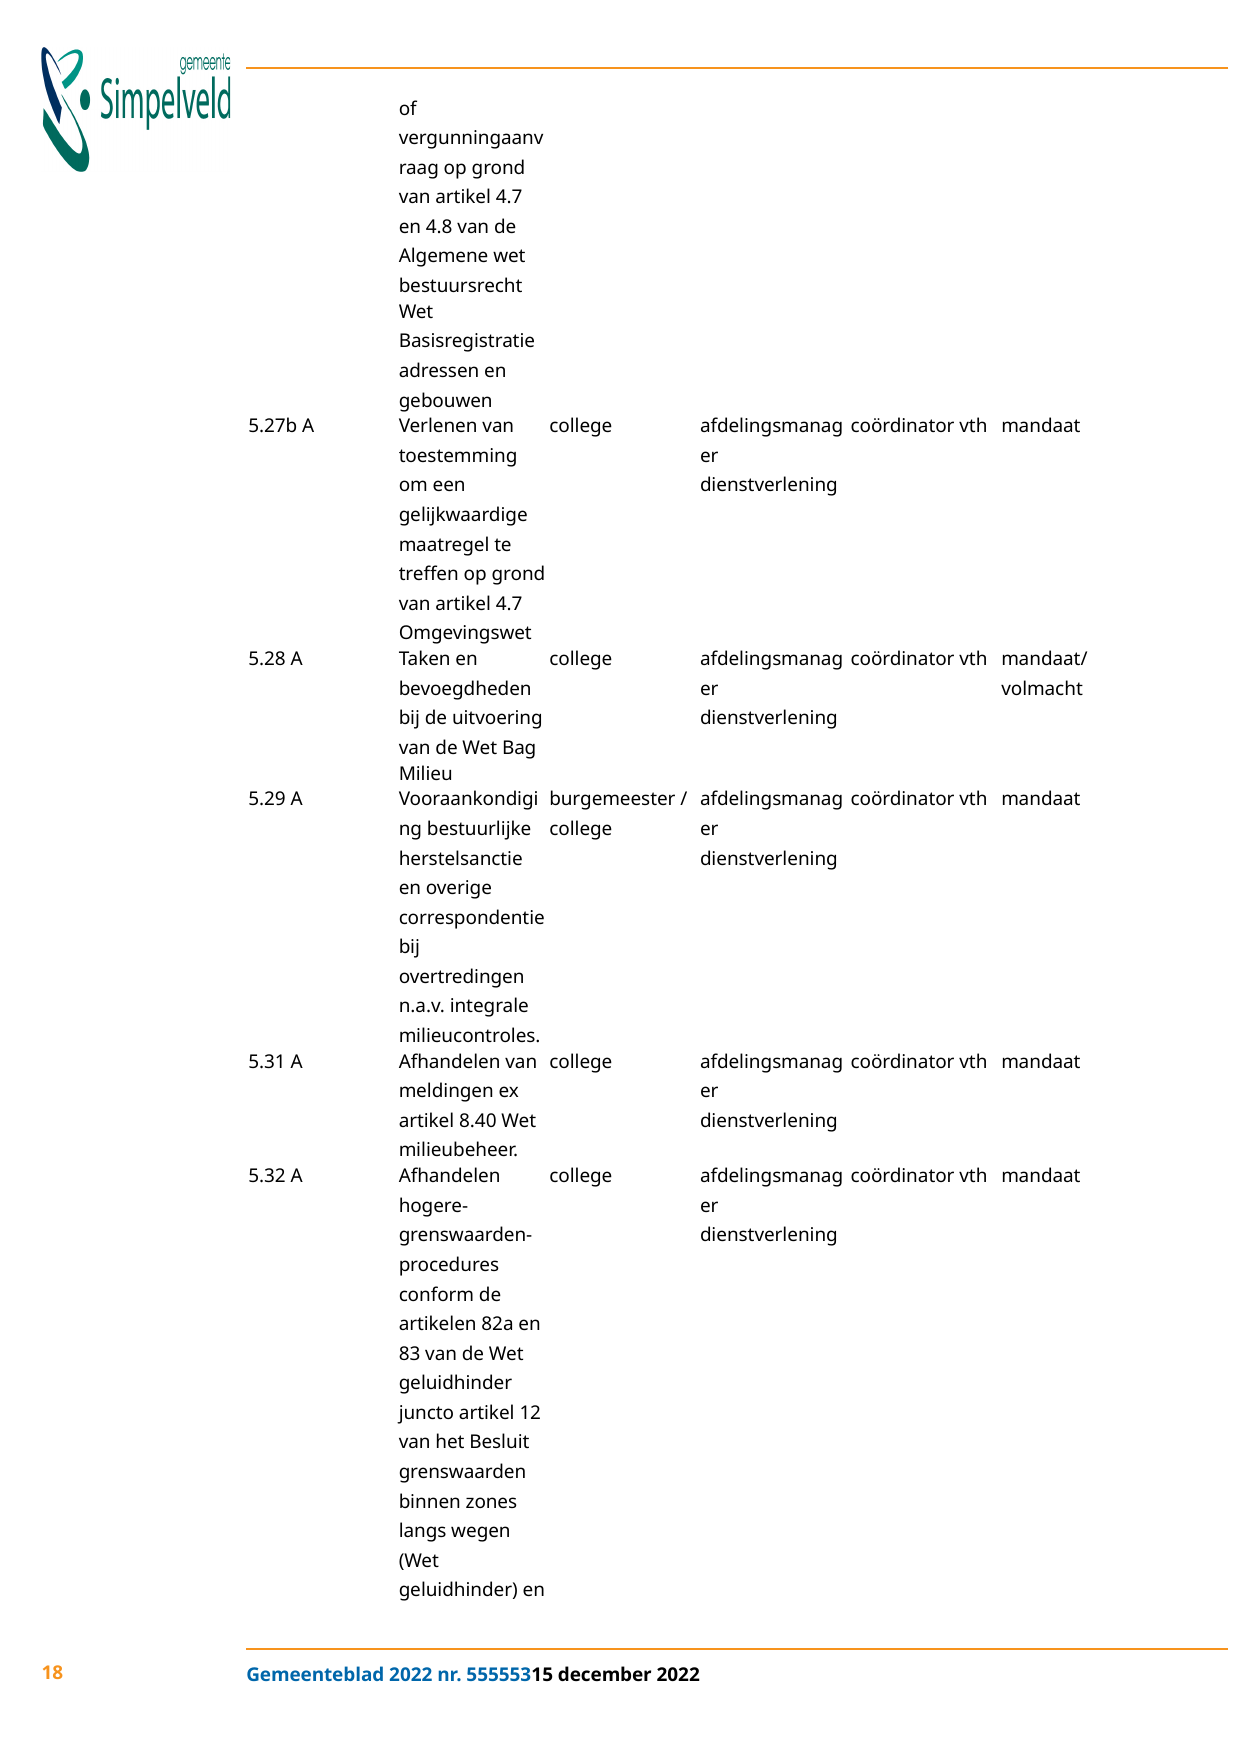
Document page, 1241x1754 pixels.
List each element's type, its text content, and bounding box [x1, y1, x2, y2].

table_cell [549, 95, 700, 298]
table_cell mandaat [1001, 1163, 1152, 1602]
table_cell mandaat/ volmacht [1001, 645, 1152, 760]
table_cell college [549, 1163, 700, 1602]
table_cell mandaat [1001, 1048, 1152, 1162]
table_cell college [549, 645, 700, 760]
table_cell Afhandelen hogere-grenswaarden-procedures conform de artikelen 82a en 83 van de Wet geluidhinder juncto artikel 12 van het Besluit grenswaarden binnen zones langs wegen (Wet geluidhinder) en [399, 1163, 549, 1602]
table_cell mandaat [1001, 786, 1152, 1048]
table_cell coördinator vth [850, 1048, 1001, 1162]
table_cell Vooraankondiging bestuurlijke herstelsanctie en overige correspondentie bij overtredingen n.a.v. integrale milieucontroles. [399, 786, 549, 1048]
table_cell 5.32 A [248, 1163, 398, 1602]
table_cell college [549, 413, 700, 645]
table_cell Taken en bevoegdheden bij de uitvoering van de Wet Bag [399, 645, 549, 760]
table_cell 5.27b A [248, 413, 398, 645]
table_cell college [549, 1048, 700, 1162]
table_cell afdelingsmanager dienstverlening [700, 786, 850, 1048]
table_cell burgemeester / college [549, 786, 700, 1048]
table_cell [248, 298, 398, 412]
table_cell [1001, 760, 1152, 786]
table_cell [1001, 298, 1152, 412]
table_cell coördinator vth [850, 1163, 1001, 1602]
table_cell [549, 760, 700, 786]
table_cell Milieu [399, 760, 549, 786]
table_cell coördinator vth [850, 786, 1001, 1048]
table_cell [700, 760, 850, 786]
table_cell Wet Basisregistratie adressen en gebouwen [399, 298, 549, 412]
table_cell coördinator vth [850, 645, 1001, 760]
table_cell afdelingsmanager dienstverlening [700, 1048, 850, 1162]
table_cell 5.28 A [248, 645, 398, 760]
table_cell [248, 95, 398, 298]
picture [41, 47, 231, 172]
table_cell afdelingsmanager dienstverlening [700, 645, 850, 760]
table_cell 5.29 A [248, 786, 398, 1048]
table_cell Afhandelen van meldingen ex artikel 8.40 Wet milieubeheer. [399, 1048, 549, 1162]
table_cell [850, 298, 1001, 412]
table_cell afdelingsmanager dienstverlening [700, 1163, 850, 1602]
table_cell [248, 760, 398, 786]
table_cell afdelingsmanager dienstverlening [700, 413, 850, 645]
table_cell [1001, 95, 1152, 298]
table_cell Verlenen van toestemming om een gelijkwaardige maatregel te treffen op grond van artikel 4.7 Omgevingswet [399, 413, 549, 645]
table_cell mandaat [1001, 413, 1152, 645]
table_cell of vergunningaanvraag op grond van artikel 4.7 en 4.8 van de Algemene wet bestuursrecht [399, 95, 549, 298]
table_cell [850, 760, 1001, 786]
table_cell coördinator vth [850, 413, 1001, 645]
table_cell [549, 298, 700, 412]
table_cell [700, 298, 850, 412]
table_cell [850, 95, 1001, 298]
table_cell [700, 95, 850, 298]
table_cell 5.31 A [248, 1048, 398, 1162]
